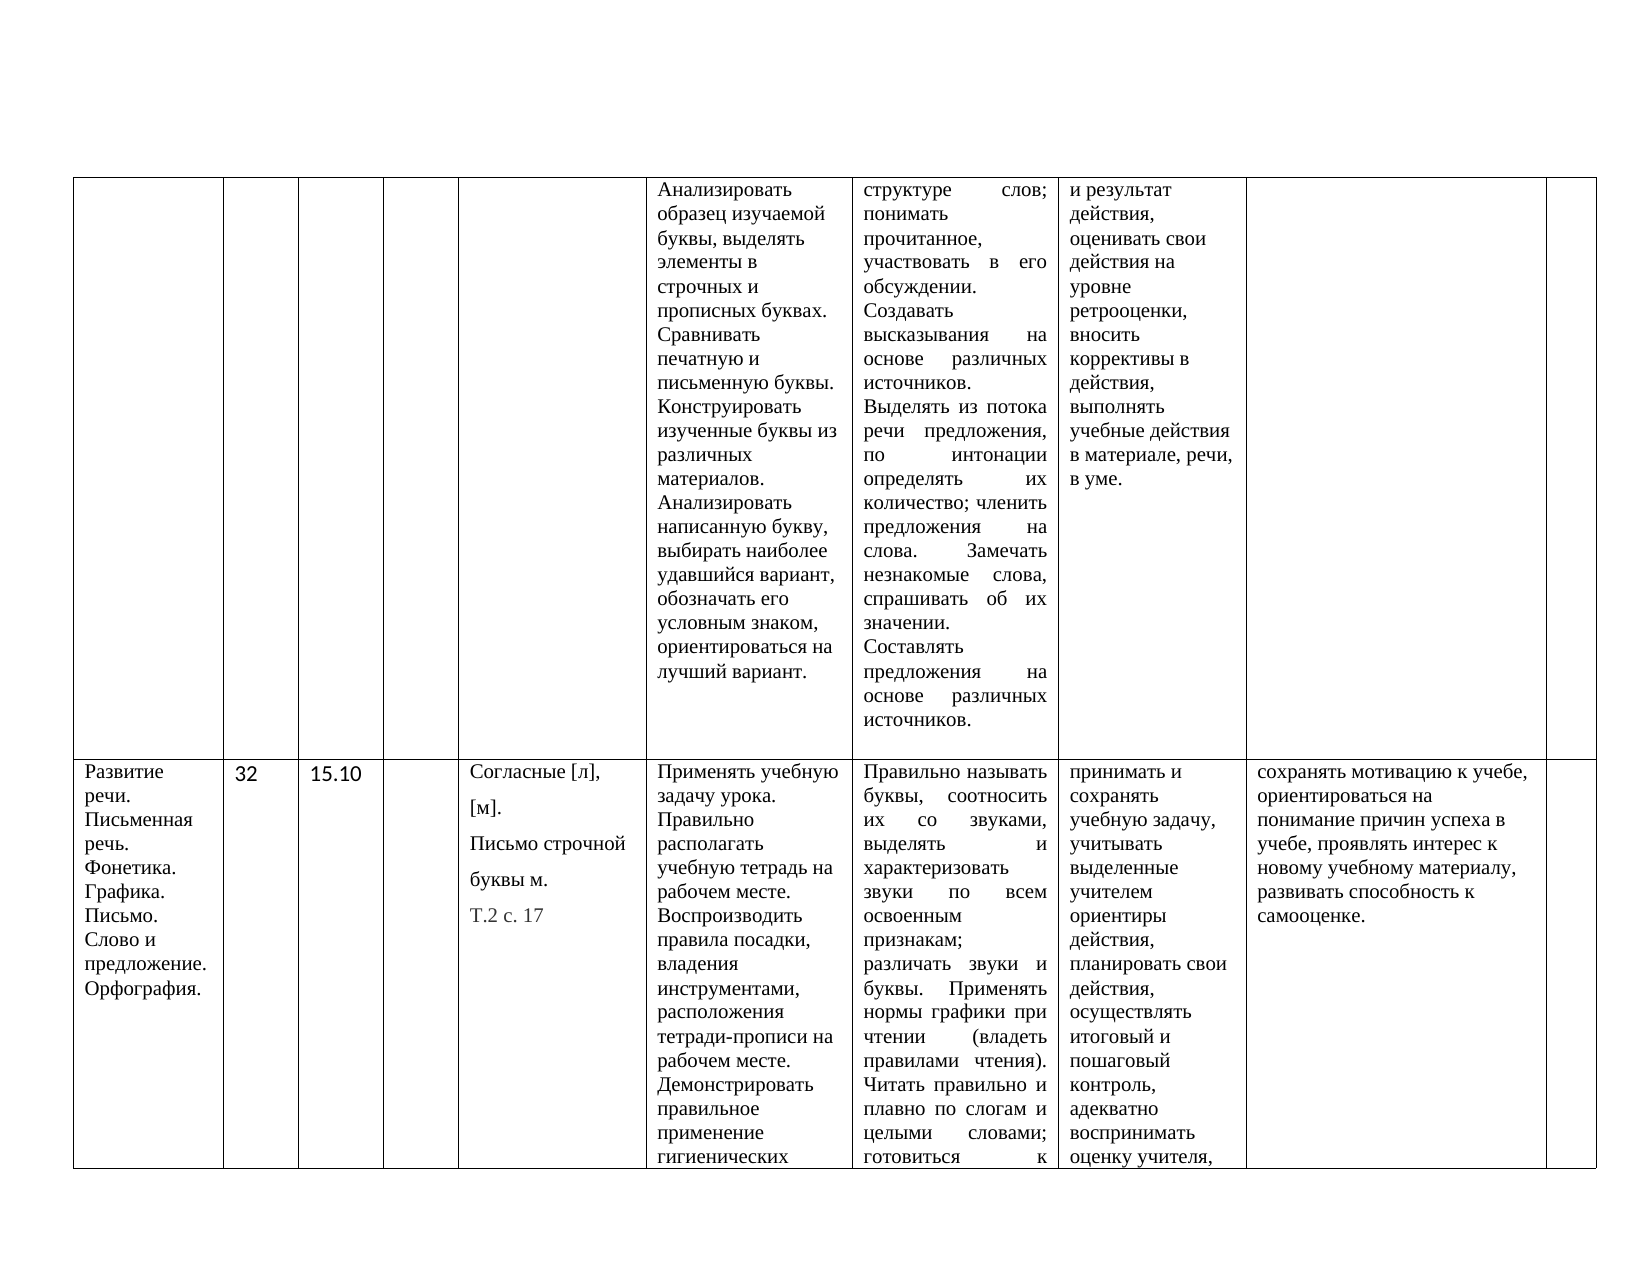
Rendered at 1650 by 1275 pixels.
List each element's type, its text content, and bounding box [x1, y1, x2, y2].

table_cell Согласные [л], [м]. Письмо строчной буквы м. Т.2 с. 17 [459, 760, 646, 1168]
table_cell 15.10 [299, 760, 383, 1168]
table_cell 32 [224, 760, 298, 1168]
table_cell Правильно называть буквы, соотносить их со звуками, выделять и характеризовать звуки по всем освоенным признакам; различать звуки и буквы. Применять нормы графики при чтении (владеть правилами чтения). Читать правильно и плавно по слогам и целыми словами; готовиться к [853, 760, 1058, 1168]
table_cell Анализировать образец изучаемой буквы, выделять элементы в строчных и прописных буквах. Сравнивать печатную и письменную буквы. Конструировать изученные буквы из различных материалов. Анализировать написанную букву, выбирать наиболее удавшийся вариант, обозначать его условным знаком, ориентироваться на лучший вариант. [647, 178, 852, 759]
table_cell и результат действия, оценивать свои действия на уровне ретрооценки, вносить коррективы в действия, выполнять учебные действия в материале, речи, в уме. [1059, 178, 1246, 759]
table_cell [1547, 760, 1596, 1168]
table_cell [74, 178, 223, 759]
table_cell принимать и сохранять учебную задачу, учитывать выделенные учителем ориентиры действия, планировать свои действия, осуществлять итоговый и пошаговый контроль, адекватно воспринимать оценку учителя, [1059, 760, 1246, 1168]
table_cell [459, 178, 646, 759]
table_cell [299, 178, 383, 759]
table_cell [1247, 178, 1546, 759]
table_cell [384, 760, 458, 1168]
table_cell сохранять мотивацию к учебе, ориентироваться на понимание причин успеха в учебе, проявлять интерес к новому учебному материалу, развивать способность к самооценке. [1247, 760, 1546, 1168]
table_cell [224, 178, 298, 759]
table_cell Развитие речи. Письменная речь. Фонетика. Графика. Письмо. Слово и предложение. Орфография. [74, 760, 223, 1168]
table_cell структуре слов; понимать прочитанное, участвовать в его обсуждении. Создавать высказывания на основе различных источников. Выделять из потока речи предложения, по интонации определять их количество; членить предложения на слова. Замечать незнакомые слова, спрашивать об их значении. Составлять предложения на основе различных источников. [853, 178, 1058, 759]
table_cell [384, 178, 458, 759]
table_cell Применять учебную задачу урока. Правильно располагать учебную тетрадь на рабочем месте. Воспроизводить правила посадки, владения инструментами, расположения тетради-прописи на рабочем месте. Демонстрировать правильное применение гигиенических [647, 760, 852, 1168]
table_cell [1547, 178, 1596, 759]
